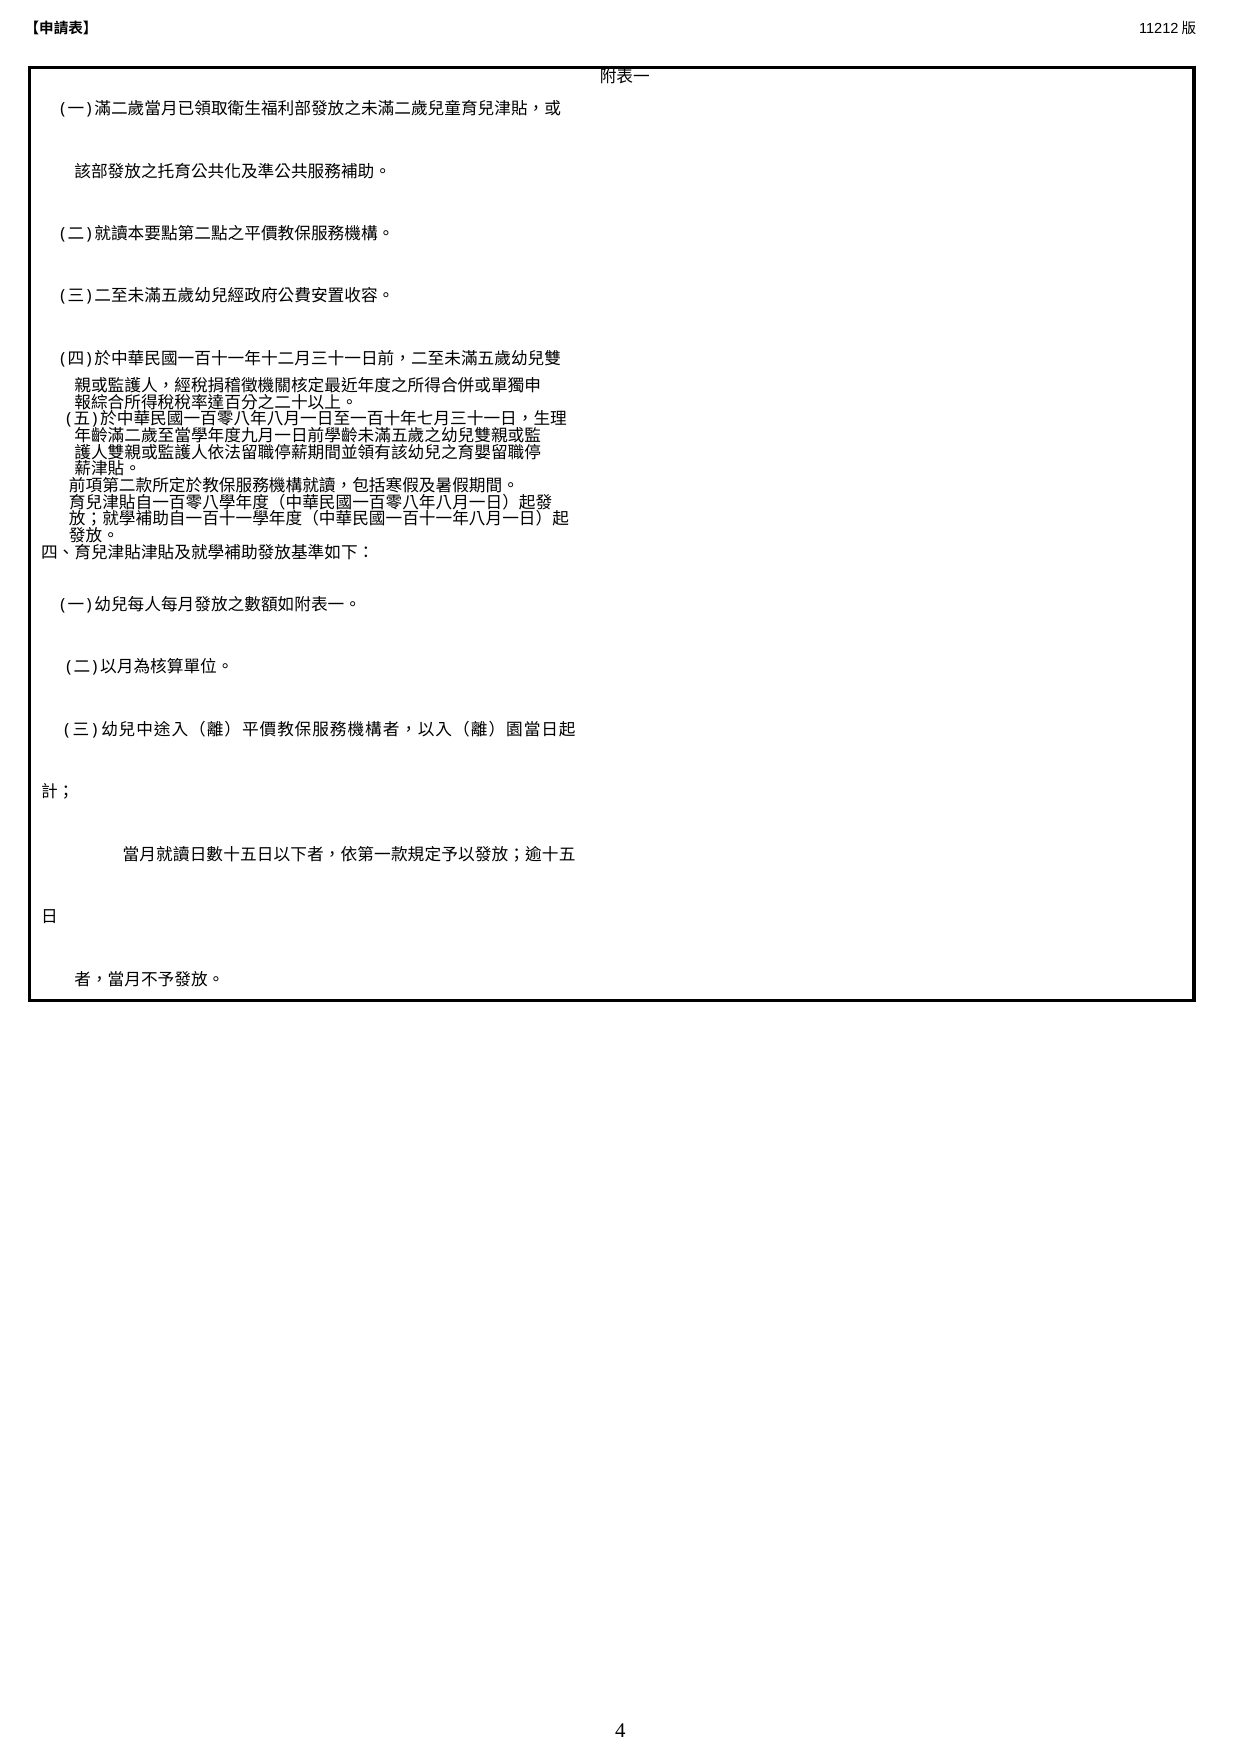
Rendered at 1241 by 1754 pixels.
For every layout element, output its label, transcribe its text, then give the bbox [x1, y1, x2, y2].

table_cell (一)滿二歲當月已領取衛生福利部發放之未滿二歲兒童育兒津貼，或 該部發放之托育公共化及準公共服務補助。 (二)就讀本要點第二點之平價教保服務機構。 (三)二至未滿五歲幼兒經政府公費安置收容。 (四)於中華民國一百十一年十二月三十一日前，二至未滿五歲幼兒雙 親或監護人，經稅捐稽徵機關核定最近年度之所得合併或單獨申 報綜合所得稅稅率達百分之二十以上。 (五)於中華民國一百零八年八月一日至一百十年七月三十一日，生理 年齡滿二歲至當學年度九月一日前學齡未滿五歲之幼兒雙親或監 護人雙親或監護人依法留職停薪期間並領有該幼兒之育嬰留職停 薪津貼。 前項第二款所定於教保服務機構就讀，包括寒假及暑假期間。 育兒津貼自一百零八學年度（中華民國一百零八年八月一日）起發 放；就學補助自一百十一學年度（中華民國一百十一年八月一日）起 發放。 四、育兒津貼津貼及就學補助發放基準如下： (一)幼兒每人每月發放之數額如附表一。 (二)以月為核算單位。 (三)幼兒中途入（離）平價教保服務機構者，以入（離）園當日起計； 當月就讀日數十五日以下者，依第一款規定予以發放；逾十五日 者，當月不予發放。 [31, 69, 588, 999]
table_cell 附表一 [588, 69, 1192, 999]
